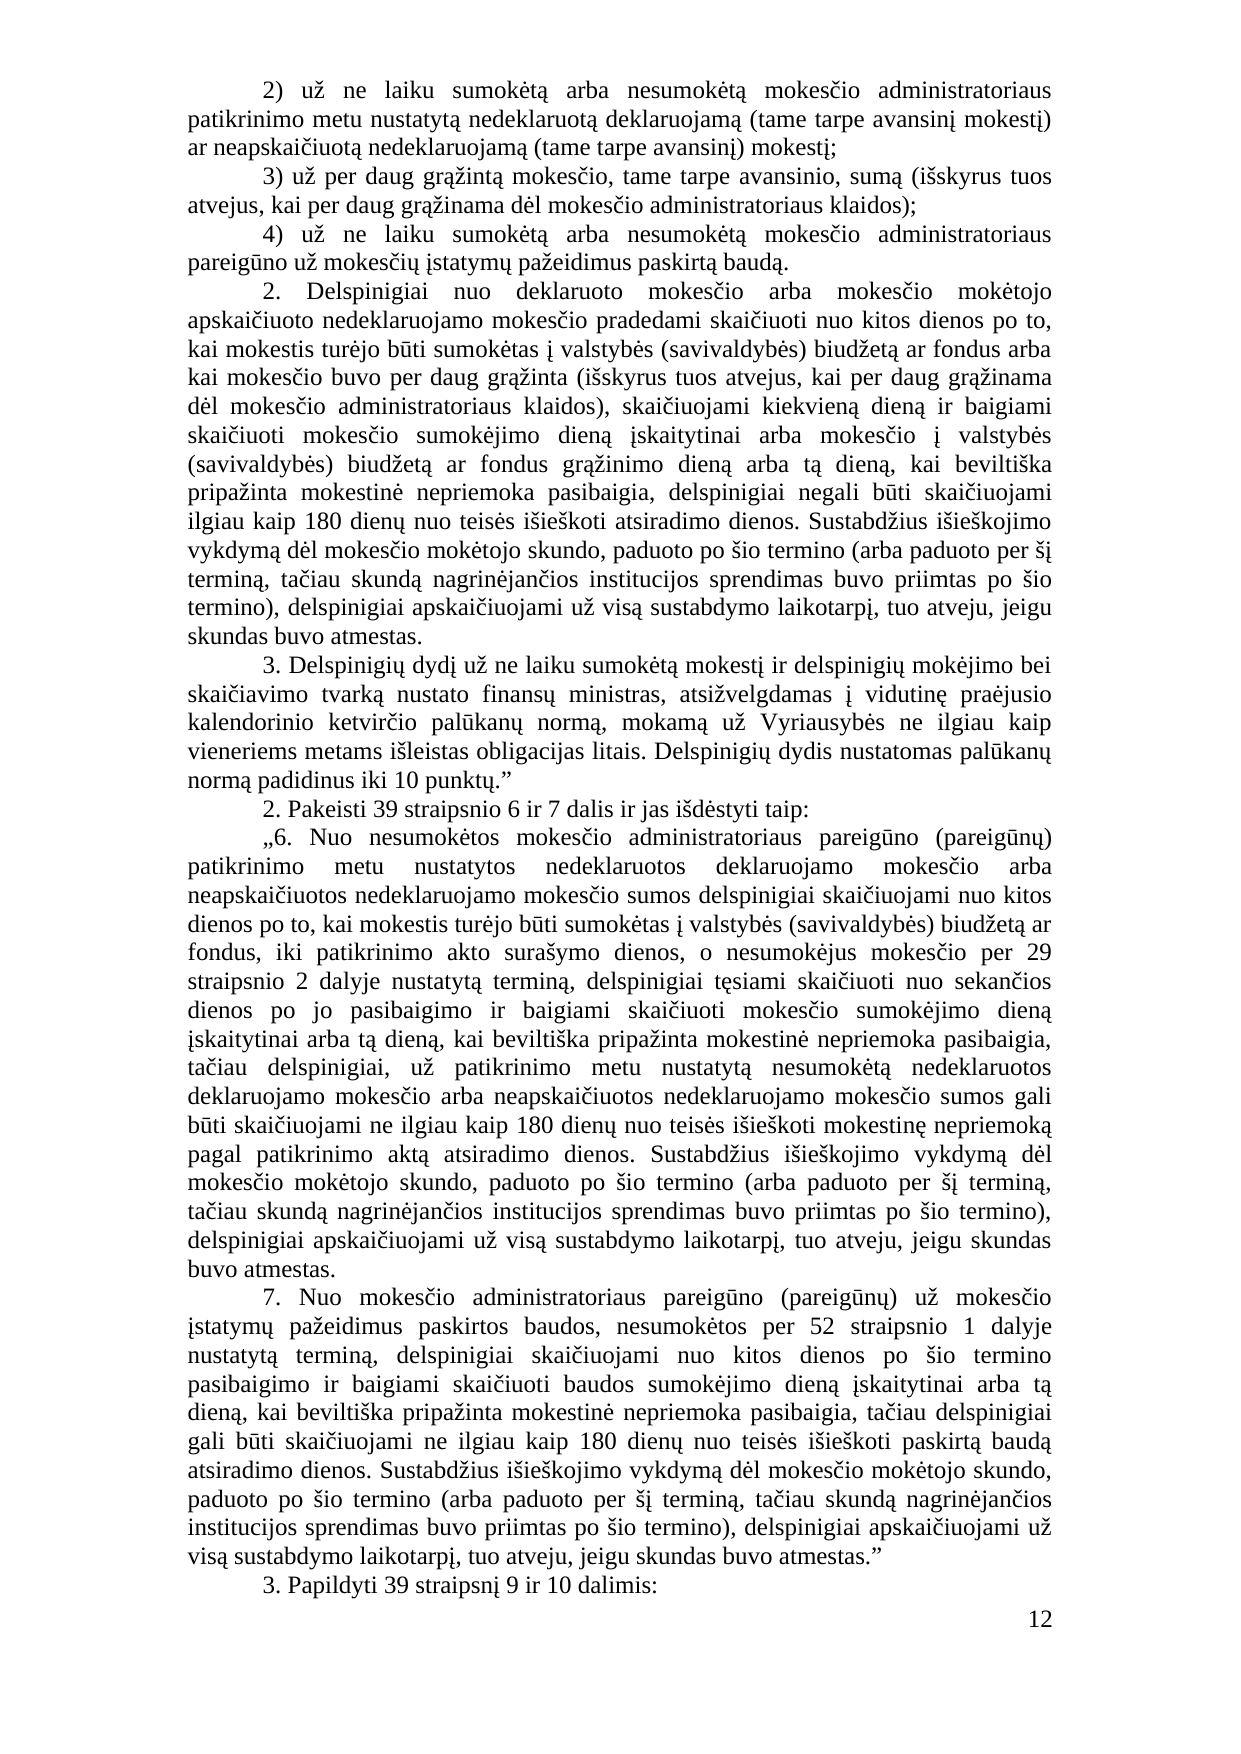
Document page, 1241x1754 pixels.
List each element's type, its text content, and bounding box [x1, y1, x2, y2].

text 3. Delspinigių dydį už ne laiku sumokėtą mokestį ir delspinigių mokėjimo bei skaičiavimo tvarką nustato finansų ministras, atsižvelgdamas į vidutinę praėjusio kalendorinio ketvirčio palūkanų normą, mokamą už Vyriausybės ne ilgiau kaip vieneriems metams išleistas obligacijas litais. Delspinigių dydis nustatomas palūkanų normą padidinus iki 10 punktų.” [187, 650, 1053, 794]
text 2. Delspinigiai nuo deklaruoto mokesčio arba mokesčio mokėtojo apskaičiuoto nedeklaruojamo mokesčio pradedami skaičiuoti nuo kitos dienos po to, kai mokestis turėjo būti sumokėtas į valstybės (savivaldybės) biudžetą ar fondus arba kai mokesčio buvo per daug grąžinta (išskyrus tuos atvejus, kai per daug grąžinama dėl mokesčio administratoriaus klaidos), skaičiuojami kiekvieną dieną ir baigiami skaičiuoti mokesčio sumokėjimo dieną įskaitytinai arba mokesčio į valstybės (savivaldybės) biudžetą ar fondus grąžinimo dieną arba tą dieną, kai beviltiška pripažinta mokestinė nepriemoka pasibaigia, delspinigiai negali būti skaičiuojami ilgiau kaip 180 dienų nuo teisės išieškoti atsiradimo dienos. Sustabdžius išieškojimo vykdymą dėl mokesčio mokėtojo skundo, paduoto po šio termino (arba paduoto per šį terminą, tačiau skundą nagrinėjančios institucijos sprendimas buvo priimtas po šio termino), delspinigiai apskaičiuojami už visą sustabdymo laikotarpį, tuo atveju, jeigu skundas buvo atmestas. [187, 276, 1053, 650]
text 2) už ne laiku sumokėtą arba nesumokėtą mokesčio administratoriaus patikrinimo metu nustatytą nedeklaruotą deklaruojamą (tame tarpe avansinį mokestį) ar neapskaičiuotą nedeklaruojamą (tame tarpe avansinį) mokestį; [187, 75, 1053, 161]
text 7. Nuo mokesčio administratoriaus pareigūno (pareigūnų) už mokesčio įstatymų pažeidimus paskirtos baudos, nesumokėtos per 52 straipsnio 1 dalyje nustatytą terminą, delspinigiai skaičiuojami nuo kitos dienos po šio termino pasibaigimo ir baigiami skaičiuoti baudos sumokėjimo dieną įskaitytinai arba tą dieną, kai beviltiška pripažinta mokestinė nepriemoka pasibaigia, tačiau delspinigiai gali būti skaičiuojami ne ilgiau kaip 180 dienų nuo teisės išieškoti paskirtą baudą atsiradimo dienos. Sustabdžius išieškojimo vykdymą dėl mokesčio mokėtojo skundo, paduoto po šio termino (arba paduoto per šį terminą, tačiau skundą nagrinėjančios institucijos sprendimas buvo priimtas po šio termino), delspinigiai apskaičiuojami už visą sustabdymo laikotarpį, tuo atveju, jeigu skundas buvo atmestas.” [187, 1282, 1053, 1570]
text 2. Pakeisti 39 straipsnio 6 ir 7 dalis ir jas išdėstyti taip: [187, 794, 1053, 822]
text 3. Papildyti 39 straipsnį 9 ir 10 dalimis: [187, 1570, 1053, 1599]
text 4) už ne laiku sumokėtą arba nesumokėtą mokesčio administratoriaus pareigūno už mokesčių įstatymų pažeidimus paskirtą baudą. [187, 219, 1053, 276]
text „6. Nuo nesumokėtos mokesčio administratoriaus pareigūno (pareigūnų) patikrinimo metu nustatytos nedeklaruotos deklaruojamo mokesčio arba neapskaičiuotos nedeklaruojamo mokesčio sumos delspinigiai skaičiuojami nuo kitos dienos po to, kai mokestis turėjo būti sumokėtas į valstybės (savivaldybės) biudžetą ar fondus, iki patikrinimo akto surašymo dienos, o nesumokėjus mokesčio per 29 straipsnio 2 dalyje nustatytą terminą, delspinigiai tęsiami skaičiuoti nuo sekančios dienos po jo pasibaigimo ir baigiami skaičiuoti mokesčio sumokėjimo dieną įskaitytinai arba tą dieną, kai beviltiška pripažinta mokestinė nepriemoka pasibaigia, tačiau delspinigiai, už patikrinimo metu nustatytą nesumokėtą nedeklaruotos deklaruojamo mokesčio arba neapskaičiuotos nedeklaruojamo mokesčio sumos gali būti skaičiuojami ne ilgiau kaip 180 dienų nuo teisės išieškoti mokestinę nepriemoką pagal patikrinimo aktą atsiradimo dienos. Sustabdžius išieškojimo vykdymą dėl mokesčio mokėtojo skundo, paduoto po šio termino (arba paduoto per šį terminą, tačiau skundą nagrinėjančios institucijos sprendimas buvo priimtas po šio termino), delspinigiai apskaičiuojami už visą sustabdymo laikotarpį, tuo atveju, jeigu skundas buvo atmestas. [187, 822, 1053, 1282]
text 3) už per daug grąžintą mokesčio, tame tarpe avansinio, sumą (išskyrus tuos atvejus, kai per daug grąžinama dėl mokesčio administratoriaus klaidos); [187, 161, 1053, 219]
